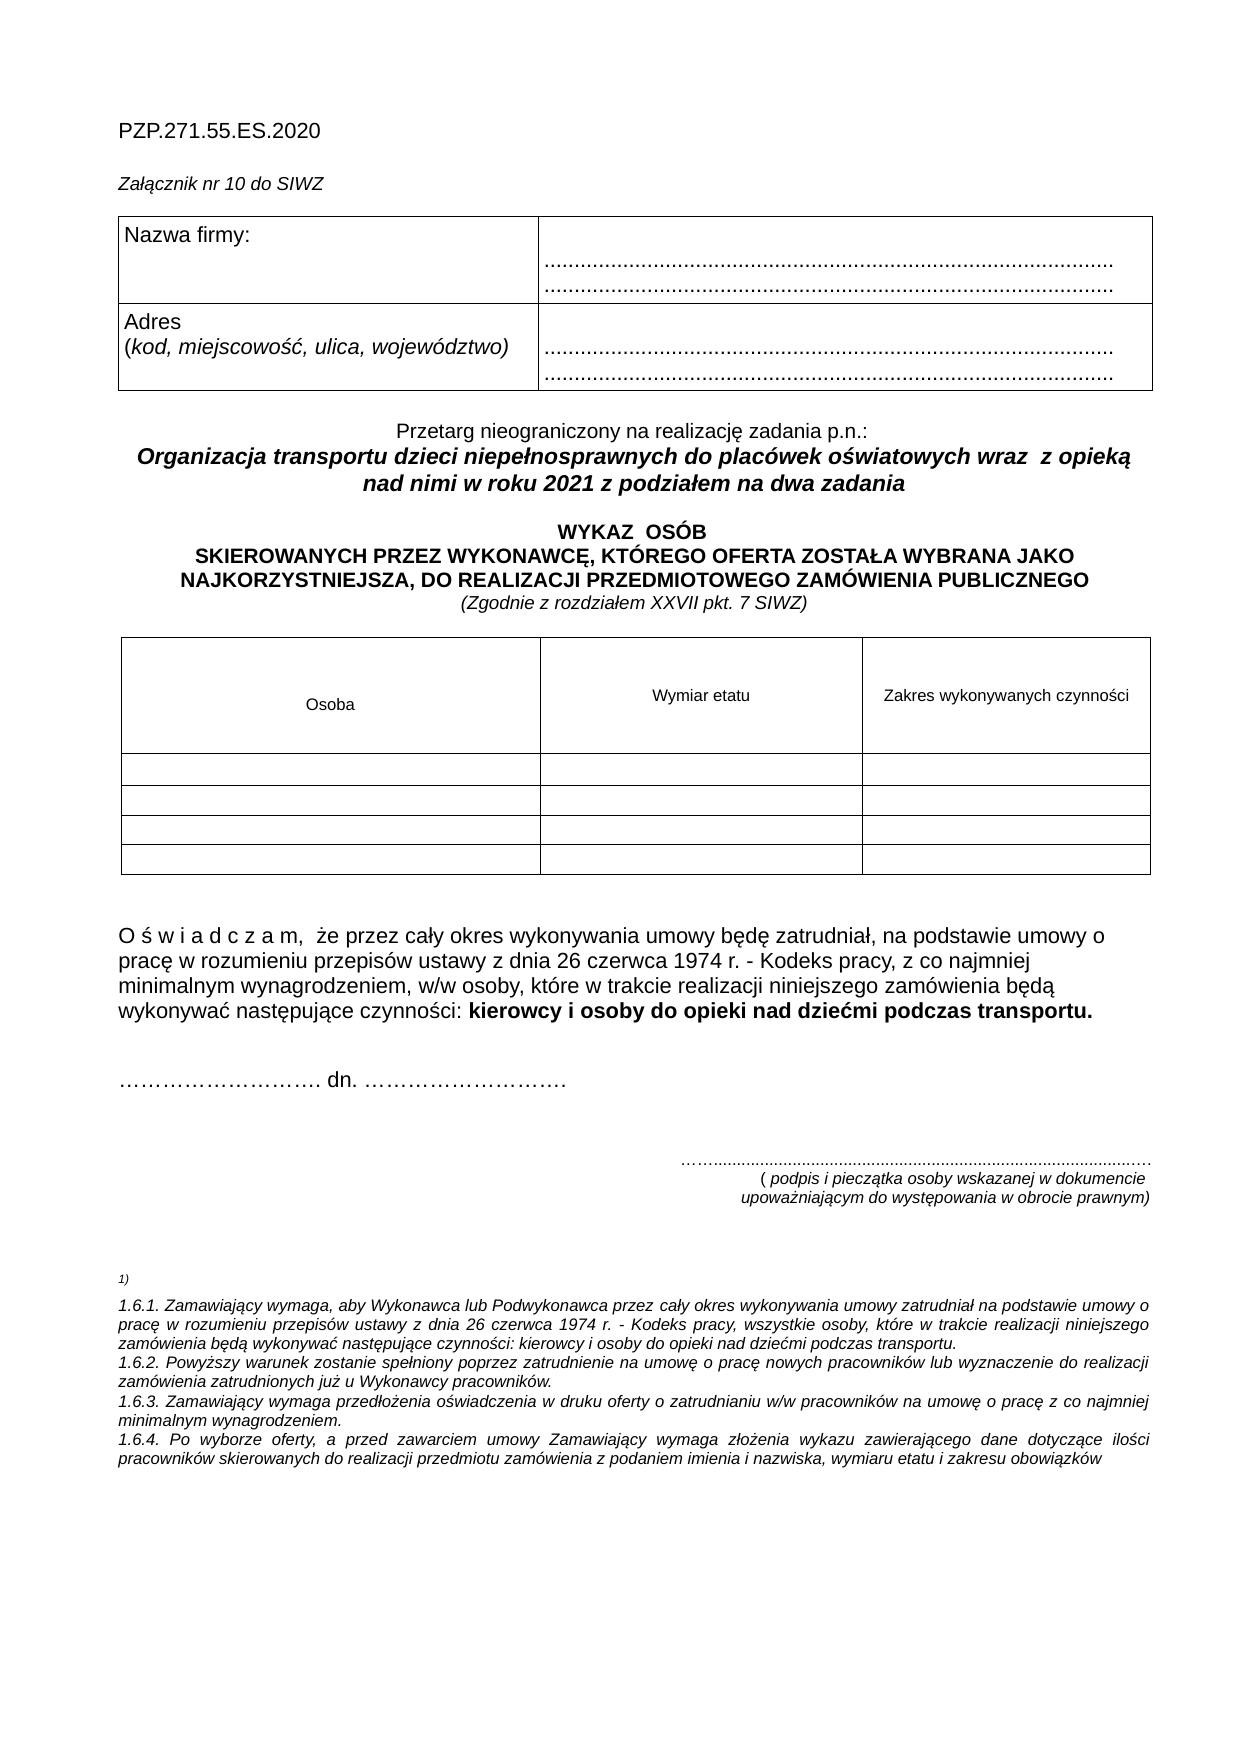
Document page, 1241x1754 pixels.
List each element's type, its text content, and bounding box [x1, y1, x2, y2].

table_header Zakres wykonywanych czynności [863, 638, 1150, 753]
text ( podpis i pieczątka osoby wskazanej w dokumencie [118, 1169, 1152, 1188]
table_header Wymiar etatu [541, 638, 862, 753]
table_header Nazwa firmy: [119, 217, 538, 303]
text 1.6.3. Zamawiający wymaga przedłożenia oświadczenia w druku oferty o zatrudnianiu w/w pracowników na umowę o pracę z co najmniej minimalnym wynagrodzeniem. [118, 1391, 1152, 1430]
table_header Osoba [122, 638, 540, 753]
table_cell [541, 786, 862, 815]
table_cell [863, 786, 1150, 815]
text WYKAZ OSÓB [118, 520, 1152, 544]
table_cell [541, 816, 862, 843]
table_cell [541, 845, 862, 873]
table_cell [863, 816, 1150, 843]
text Organizacja transportu dzieci niepełnosprawnych do placówek oświatowych wraz z opieką nad nimi w roku 2021 z podziałem na dwa zadania [118, 443, 1152, 496]
text Załącznik nr 10 do SIWZ [118, 173, 1152, 194]
table_header .............................................................................................. .............................................................................................. [539, 217, 1152, 303]
table_cell [122, 816, 540, 843]
text 1) [118, 1272, 1152, 1296]
table_cell [541, 754, 862, 785]
table_cell [122, 845, 540, 873]
table_cell Adres (kod, miejscowość, ulica, województwo) [119, 304, 538, 390]
text 1.6.4. Po wyborze oferty, a przed zawarciem umowy Zamawiający wymaga złożenia wykazu zawierającego dane dotyczące ilości pracowników skierowanych do realizacji przedmiotu zamówienia z podaniem imienia i nazwiska, wymiaru etatu i zakresu obowiązków [118, 1430, 1152, 1468]
table_cell [863, 845, 1150, 873]
text Przetarg nieograniczony na realizację zadania p.n.: [118, 419, 1152, 443]
text 1.6.2. Powyższy warunek zostanie spełniony poprzez zatrudnienie na umowę o pracę nowych pracowników lub wyznaczenie do realizacji zamówienia zatrudnionych już u Wykonawcy pracowników. [118, 1353, 1152, 1391]
text upoważniającym do występowania w obrocie prawnym) [118, 1188, 1152, 1207]
text ………………………. dn. ………………………. [118, 1067, 1152, 1092]
table_cell .............................................................................................. .............................................................................................. [539, 304, 1152, 390]
table_cell [863, 754, 1150, 785]
text ……..........................................................................................…. [118, 1149, 1152, 1169]
text O ś w i a d c z a m, że przez cały okres wykonywania umowy będę zatrudniał, na podstawie umowy o pracę w rozumieniu przepisów ustawy z dnia 26 czerwca 1974 r. - Kodeks pracy, z co najmniej minimalnym wynagrodzeniem, w/w osoby, które w trakcie realizacji niniejszego zamówienia będą wykonywać następujące czynności: kierowcy i osoby do opieki nad dziećmi podczas transportu. [118, 923, 1152, 1024]
text SKIEROWANYCH PRZEZ WYKONAWCĘ, KTÓREGO OFERTA ZOSTAŁA WYBRANA JAKO NAJKORZYSTNIEJSZA, DO REALIZACJI PRZEDMIOTOWEGO ZAMÓWIENIA PUBLICZNEGO [118, 544, 1152, 592]
table_cell [122, 754, 540, 785]
table_cell [122, 786, 540, 815]
text (Zgodnie z rozdziałem XXVII pkt. 7 SIWZ) [118, 592, 1152, 613]
text 1.6.1. Zamawiający wymaga, aby Wykonawca lub Podwykonawca przez cały okres wykonywania umowy zatrudniał na podstawie umowy o pracę w rozumieniu przepisów ustawy z dnia 26 czerwca 1974 r. - Kodeks pracy, wszystkie osoby, które w trakcie realizacji niniejszego zamówienia będą wykonywać następujące czynności: kierowcy i osoby do opieki nad dziećmi podczas transportu. [118, 1296, 1152, 1353]
